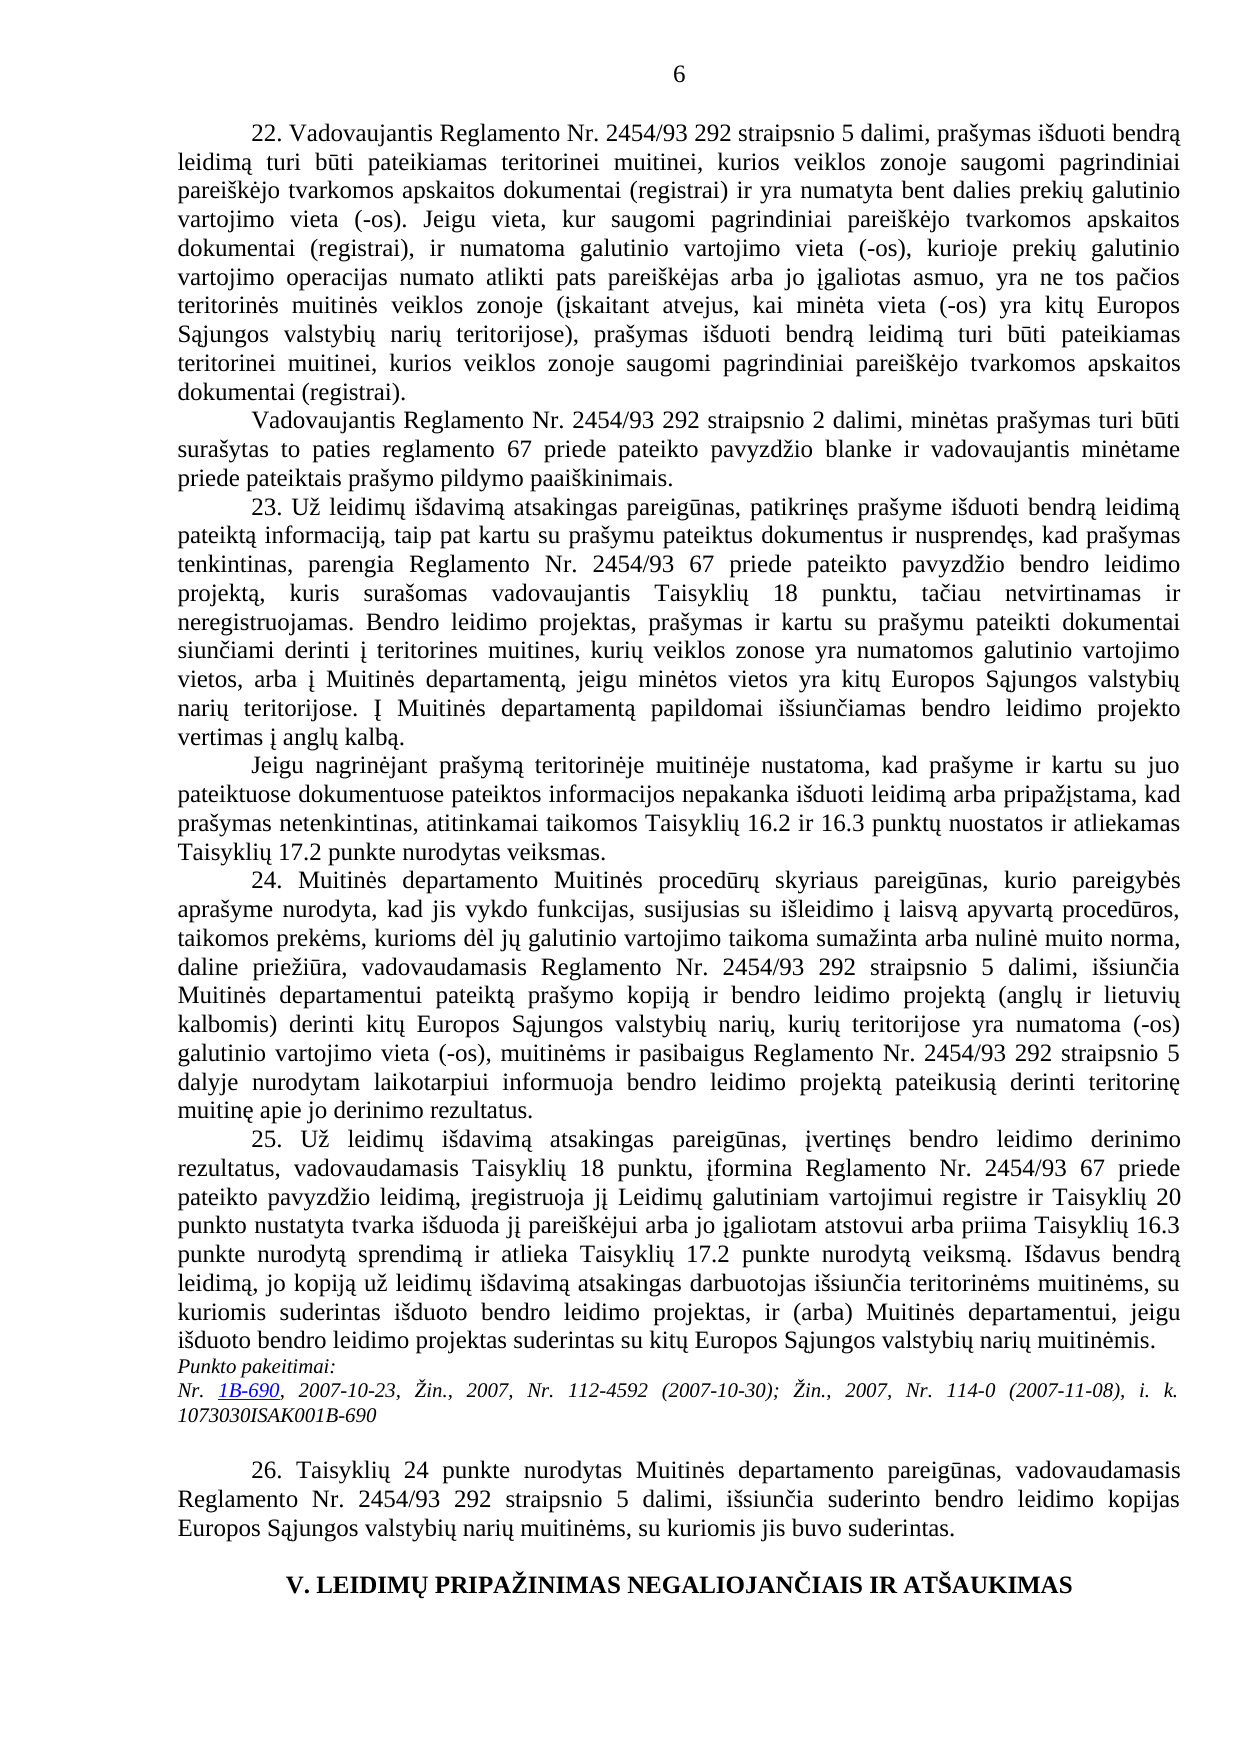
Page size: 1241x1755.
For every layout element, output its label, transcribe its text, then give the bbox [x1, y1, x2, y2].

text Punkto pakeitimai: [177, 1354, 1181, 1378]
text Vadovaujantis Reglamento Nr. 2454/93 292 straipsnio 2 dalimi, minėtas prašymas turi būti surašytas to paties reglamento 67 priede pateikto pavyzdžio blanke ir vadovaujantis minėtame priede pateiktais prašymo pildymo paaiškinimais. [177, 406, 1181, 492]
text V. LEIDIMŲ PRIPAŽINIMAS NEGALIOJANČIAIS IR ATŠAUKIMAS [177, 1570, 1181, 1599]
text 23. Už leidimų išdavimą atsakingas pareigūnas, patikrinęs prašyme išduoti bendrą leidimą pateiktą informaciją, taip pat kartu su prašymu pateiktus dokumentus ir nusprendęs, kad prašymas tenkintinas, parengia Reglamento Nr. 2454/93 67 priede pateikto pavyzdžio bendro leidimo projektą, kuris surašomas vadovaujantis Taisyklių 18 punktu, tačiau netvirtinamas ir neregistruojamas. Bendro leidimo projektas, prašymas ir kartu su prašymu pateikti dokumentai siunčiami derinti į teritorines muitines, kurių veiklos zonose yra numatomos galutinio vartojimo vietos, arba į Muitinės departamentą, jeigu minėtos vietos yra kitų Europos Sąjungos valstybių narių teritorijose. Į Muitinės departamentą papildomai išsiunčiamas bendro leidimo projekto vertimas į anglų kalbą. [177, 492, 1181, 751]
text 22. Vadovaujantis Reglamento Nr. 2454/93 292 straipsnio 5 dalimi, prašymas išduoti bendrą leidimą turi būti pateikiamas teritorinei muitinei, kurios veiklos zonoje saugomi pagrindiniai pareiškėjo tvarkomos apskaitos dokumentai (registrai) ir yra numatyta bent dalies prekių galutinio vartojimo vieta (-os). Jeigu vieta, kur saugomi pagrindiniai pareiškėjo tvarkomos apskaitos dokumentai (registrai), ir numatoma galutinio vartojimo vieta (-os), kurioje prekių galutinio vartojimo operacijas numato atlikti pats pareiškėjas arba jo įgaliotas asmuo, yra ne tos pačios teritorinės muitinės veiklos zonoje (įskaitant atvejus, kai minėta vieta (-os) yra kitų Europos Sąjungos valstybių narių teritorijose), prašymas išduoti bendrą leidimą turi būti pateikiamas teritorinei muitinei, kurios veiklos zonoje saugomi pagrindiniai pareiškėjo tvarkomos apskaitos dokumentai (registrai). [177, 118, 1181, 406]
text Nr. 1B-690, 2007-10-23, Žin., 2007, Nr. 112-4592 (2007-10-30); Žin., 2007, Nr. 114-0 (2007-11-08), i. k. 1073030ISAK001B-690 [177, 1378, 1181, 1427]
text 25. Už leidimų išdavimą atsakingas pareigūnas, įvertinęs bendro leidimo derinimo rezultatus, vadovaudamasis Taisyklių 18 punktu, įformina Reglamento Nr. 2454/93 67 priede pateikto pavyzdžio leidimą, įregistruoja jį Leidimų galutiniam vartojimui registre ir Taisyklių 20 punkto nustatyta tvarka išduoda jį pareiškėjui arba jo įgaliotam atstovui arba priima Taisyklių 16.3 punkte nurodytą sprendimą ir atlieka Taisyklių 17.2 punkte nurodytą veiksmą. Išdavus bendrą leidimą, jo kopiją už leidimų išdavimą atsakingas darbuotojas išsiunčia teritorinėms muitinėms, su kuriomis suderintas išduoto bendro leidimo projektas, ir (arba) Muitinės departamentui, jeigu išduoto bendro leidimo projektas suderintas su kitų Europos Sąjungos valstybių narių muitinėmis. [177, 1124, 1181, 1354]
text 26. Taisyklių 24 punkte nurodytas Muitinės departamento pareigūnas, vadovaudamasis Reglamento Nr. 2454/93 292 straipsnio 5 dalimi, išsiunčia suderinto bendro leidimo kopijas Europos Sąjungos valstybių narių muitinėms, su kuriomis jis buvo suderintas. [177, 1455, 1181, 1542]
text 24. Muitinės departamento Muitinės procedūrų skyriaus pareigūnas, kurio pareigybės aprašyme nurodyta, kad jis vykdo funkcijas, susijusias su išleidimo į laisvą apyvartą procedūros, taikomos prekėms, kurioms dėl jų galutinio vartojimo taikoma sumažinta arba nulinė muito norma, daline priežiūra, vadovaudamasis Reglamento Nr. 2454/93 292 straipsnio 5 dalimi, išsiunčia Muitinės departamentui pateiktą prašymo kopiją ir bendro leidimo projektą (anglų ir lietuvių kalbomis) derinti kitų Europos Sąjungos valstybių narių, kurių teritorijose yra numatoma (-os) galutinio vartojimo vieta (-os), muitinėms ir pasibaigus Reglamento Nr. 2454/93 292 straipsnio 5 dalyje nurodytam laikotarpiui informuoja bendro leidimo projektą pateikusią derinti teritorinę muitinę apie jo derinimo rezultatus. [177, 866, 1181, 1124]
text Jeigu nagrinėjant prašymą teritorinėje muitinėje nustatoma, kad prašyme ir kartu su juo pateiktuose dokumentuose pateiktos informacijos nepakanka išduoti leidimą arba pripažįstama, kad prašymas netenkintinas, atitinkamai taikomos Taisyklių 16.2 ir 16.3 punktų nuostatos ir atliekamas Taisyklių 17.2 punkte nurodytas veiksmas. [177, 751, 1181, 866]
